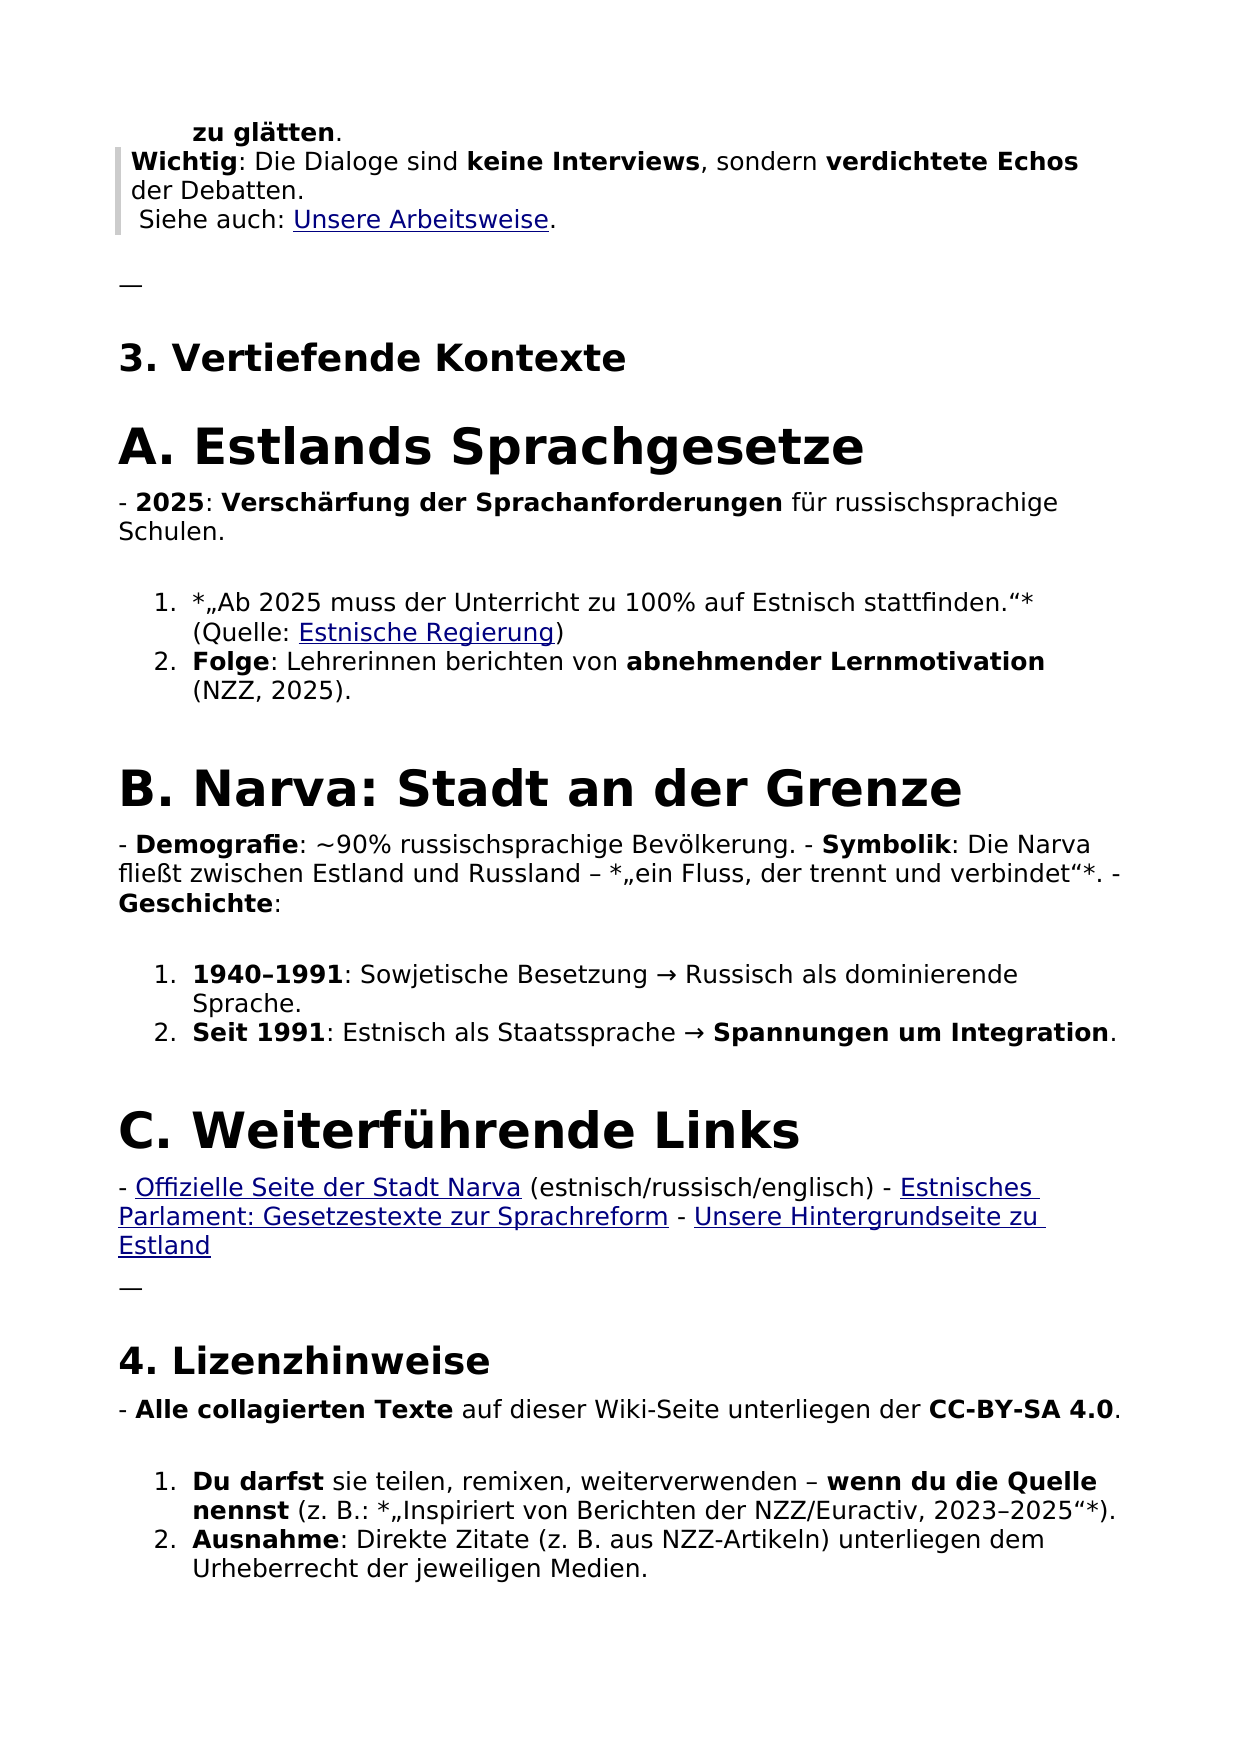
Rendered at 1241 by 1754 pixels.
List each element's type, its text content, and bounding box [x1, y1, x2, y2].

subtitle B. Narva: Stadt an der Grenze [118, 760, 1122, 818]
text — [118, 1273, 1122, 1302]
text - Offizielle Seite der Stadt Narva (estnisch/russisch/englisch) - Estnisches Parlament: Gesetzestexte zur Sprachreform - Unsere Hintergrundseite zu Estland [118, 1173, 1122, 1260]
list Ausnahme: Direkte Zitate (z. B. aus NZZ-Artikeln) unterliegen dem Urheberrecht der jeweiligen Medien. [177, 1525, 1122, 1583]
text — [118, 270, 1122, 299]
subtitle 4. Lizenzhinweise [118, 1339, 1122, 1383]
list *„Ab 2025 muss der Unterricht zu 100% auf Estnisch stattfinden.“* (Quelle: Estnische Regierung) [177, 589, 1122, 647]
text - Alle collagierten Texte auf dieser Wiki-Seite unterliegen der CC-BY-SA 4.0. [118, 1396, 1122, 1425]
list zu glätten. [177, 118, 1122, 147]
subtitle C. Weiterführende Links [118, 1102, 1122, 1160]
text - 2025: Verschärfung der Sprachanforderungen für russischsprachige Schulen. [118, 488, 1122, 547]
list Seit 1991: Estnisch als Staatssprache → Spannungen um Integration. [177, 1018, 1122, 1047]
list 1940–1991: Sowjetische Besetzung → Russisch als dominierende Sprache. [177, 960, 1122, 1018]
subtitle 3. Vertiefende Kontexte [118, 336, 1122, 380]
subtitle A. Estlands Sprachgesetze [118, 418, 1122, 476]
text - Demografie: ~90% russischsprachige Bevölkerung. - Symbolik: Die Narva fließt zwischen Estland und Russland – *„ein Fluss, der trennt und verbindet“*. - Geschichte: [118, 831, 1122, 918]
table_header Wichtig: Die Dialoge sind keine Interviews, sondern verdichtete Echos der Debatten. Siehe auch: Unsere Arbeitsweise. [121, 147, 1122, 235]
list Folge: Lehrerinnen berichten von abnehmender Lernmotivation (NZZ, 2025). [177, 647, 1122, 705]
list Du darfst sie teilen, remixen, weiterverwenden – wenn du die Quelle nennst (z. B.: *„Inspiriert von Berichten der NZZ/Euractiv, 2023–2025“*). [177, 1467, 1122, 1525]
